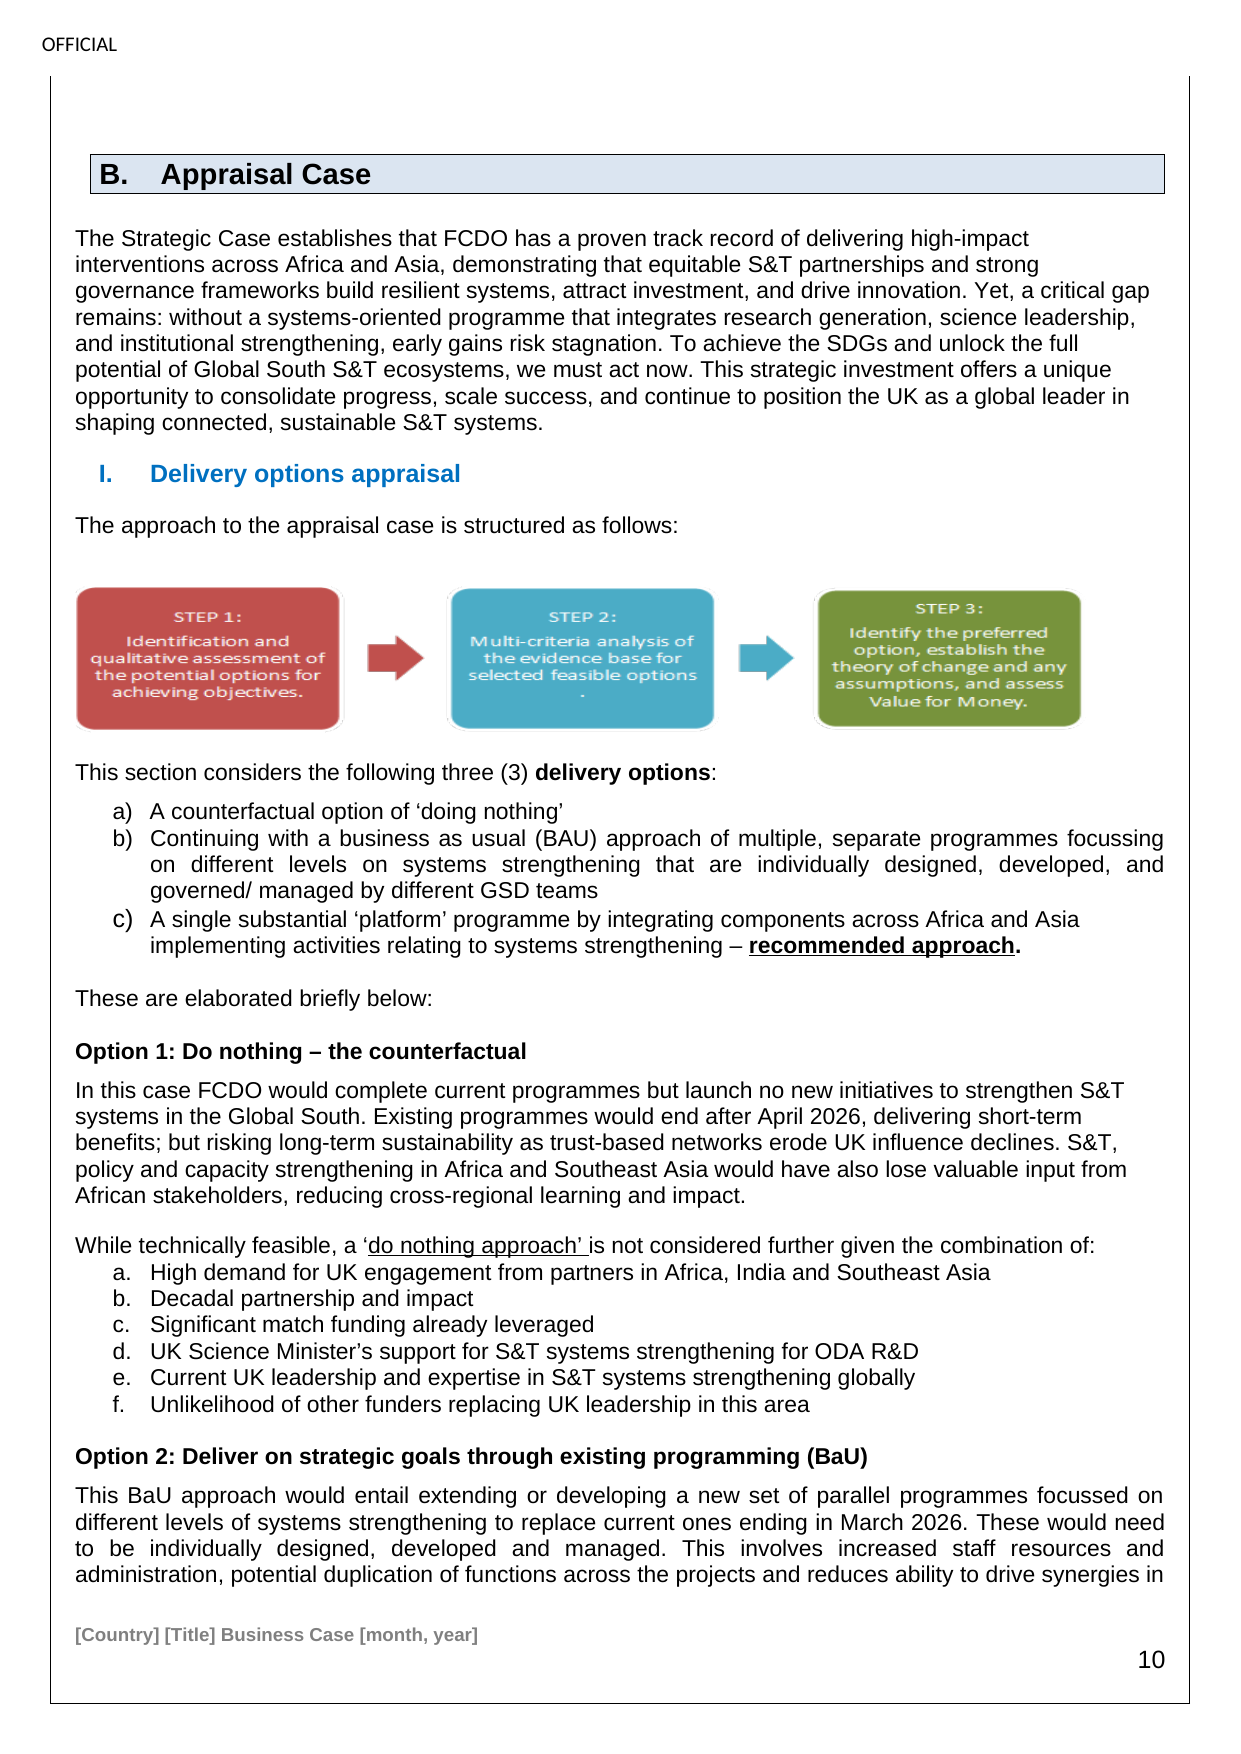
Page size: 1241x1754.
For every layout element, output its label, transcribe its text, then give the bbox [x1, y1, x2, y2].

text The Strategic Case establishes that FCDO has a proven track record of delivering high-impact interventions across Africa and Asia, demonstrating that equitable S&T partnerships and strong governance frameworks build resilient systems, attract investment, and drive innovation. Yet, a critical gap remains: without a systems-oriented programme that integrates research generation, science leadership, and institutional strengthening, early gains risk stagnation. To achieve the SDGs and unlock the full potential of Global South S&T ecosystems, we must act now. This strategic investment offers a unique opportunity to consolidate progress, scale success, and continue to position the UK as a global leader in shaping connected, sustainable S&T systems. [75, 224, 1165, 435]
list A single substantial ‘platform’ programme by integrating components across Africa and Asia implementing activities relating to systems strengthening – recommended approach. [112, 904, 1165, 959]
list Current UK leadership and expertise in S&T systems strengthening globally [112, 1364, 1165, 1391]
list A counterfactual option of ‘doing nothing’ [112, 798, 1165, 824]
text While technically feasible, a ‘do nothing approach’ is not considered further given the combination of: [75, 1232, 1165, 1259]
list Significant match funding already leveraged [112, 1311, 1165, 1338]
text This section considers the following three (3) delivery options: [75, 759, 1165, 786]
list Decadal partnership and impact [112, 1285, 1165, 1311]
text Option 2: Deliver on strategic goals through existing programming (BaU) [75, 1443, 1165, 1469]
list Continuing with a business as usual (BAU) approach of multiple, separate programmes focussing on different levels on systems strengthening that are individually designed, developed, and governed/ managed by different GSD teams [112, 824, 1165, 904]
list High demand for UK engagement from partners in Africa, India and Southeast Asia [112, 1259, 1165, 1285]
text The approach to the appraisal case is structured as follows: [75, 512, 1165, 538]
list Delivery options appraisal [112, 459, 1165, 488]
text This BaU approach would entail extending or developing a new set of parallel programmes focussed on different levels of systems strengthening to replace current ones ending in March 2026. These would need to be individually designed, developed and managed. This involves increased staff resources and administration, potential duplication of functions across the projects and reduces ability to drive synergies in [75, 1482, 1165, 1587]
subtitle B. Appraisal Case [91, 155, 1164, 193]
list UK Science Minister’s support for S&T systems strengthening for ODA R&D [112, 1338, 1165, 1364]
text In this case FCDO would complete current programmes but launch no new initiatives to strengthen S&T systems in the Global South. Existing programmes would end after April 2026, delivering short-term benefits; but risking long-term sustainability as trust-based networks erode UK influence declines. S&T, policy and capacity strengthening in Africa and Southeast Asia would have also lose valuable input from African stakeholders, reducing cross-regional learning and impact. [75, 1077, 1165, 1208]
list Unlikelihood of other funders replacing UK leadership in this area [112, 1391, 1165, 1417]
text These are elaborated briefly below: [75, 985, 1165, 1011]
text Option 1: Do nothing – the counterfactual [75, 1038, 1165, 1064]
